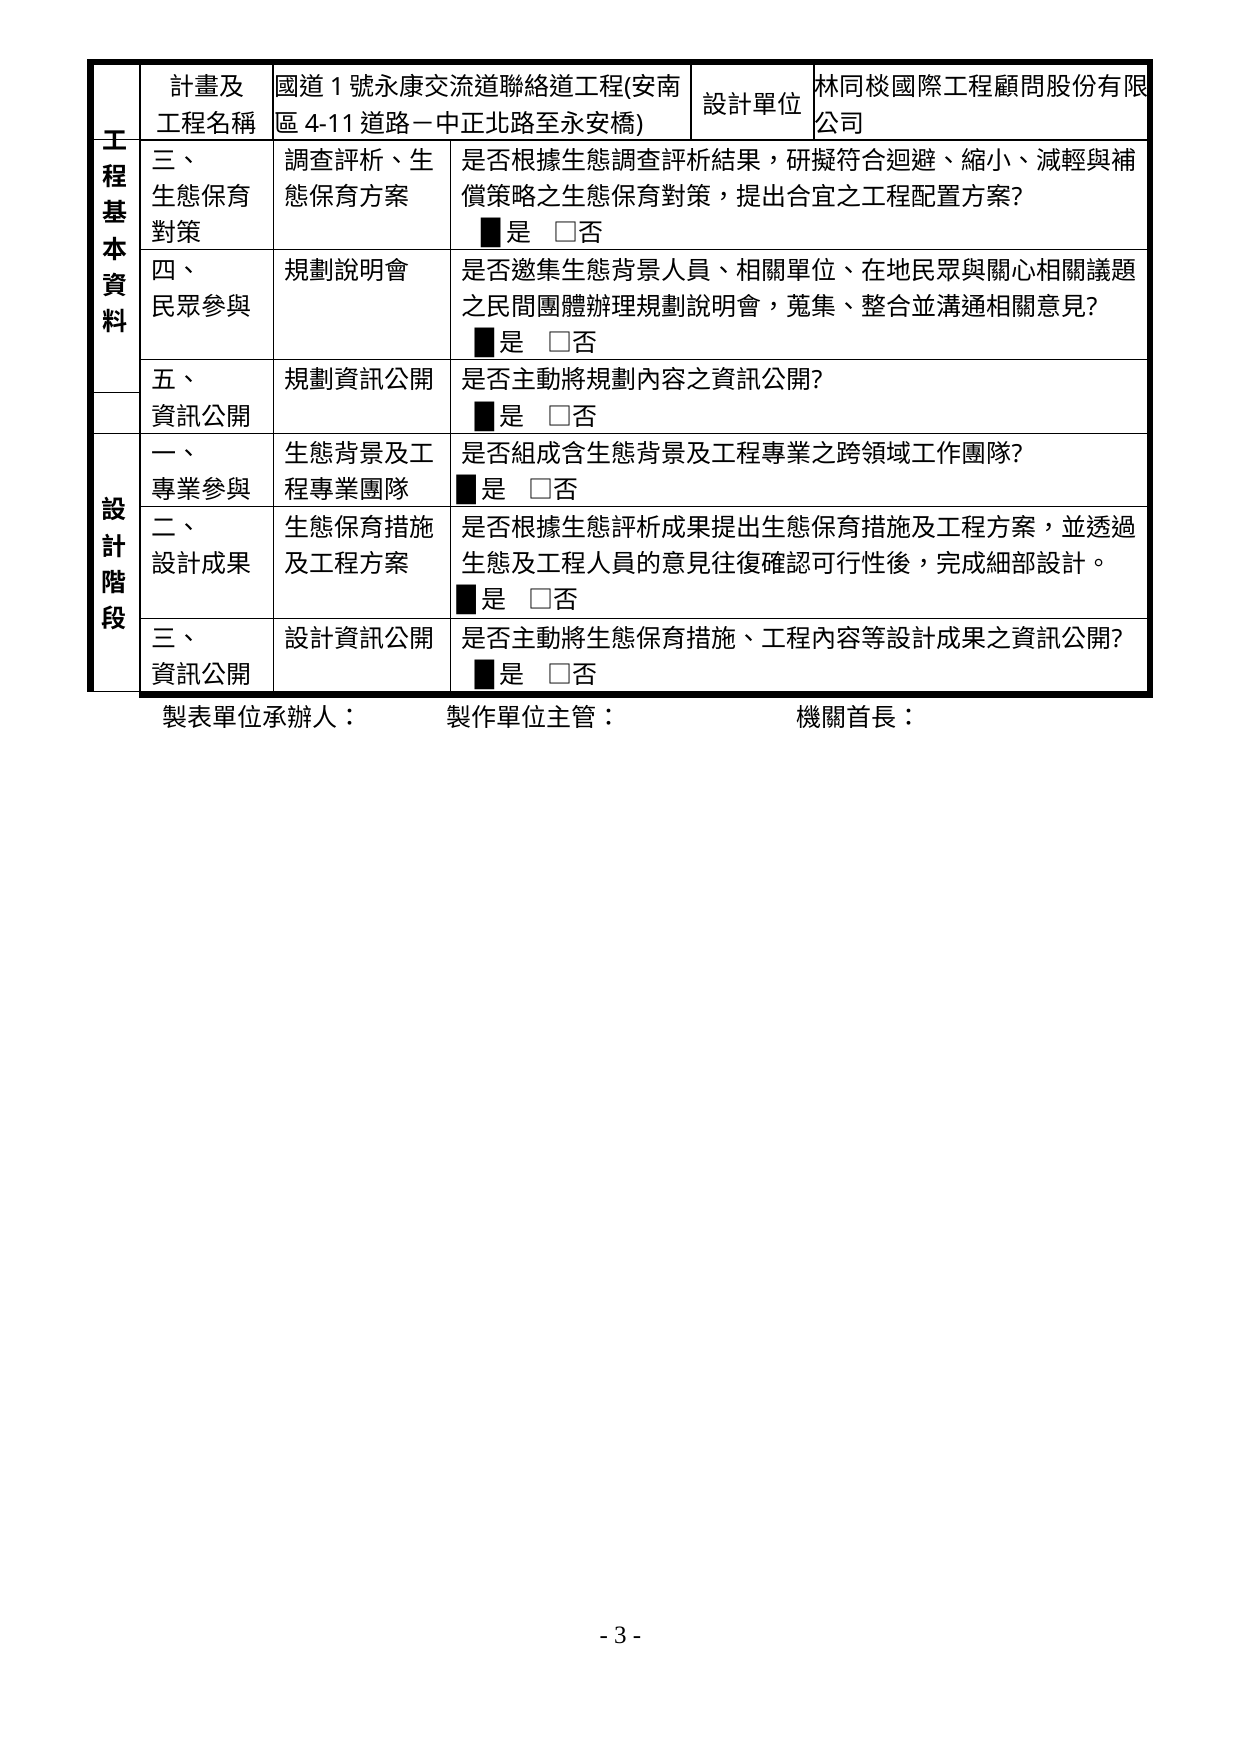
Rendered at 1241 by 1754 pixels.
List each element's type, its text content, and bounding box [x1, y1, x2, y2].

table_cell 是否主動將規劃內容之資訊公開? █是 □否 [451, 360, 1147, 432]
table_cell 設計資訊公開 [274, 619, 450, 691]
table_header 計畫及 工程名稱 [141, 65, 272, 139]
table_cell 是否根據生態調查評析結果，研擬符合迴避、縮小、減輕與補償策略之生態保育對策，提出合宜之工程配置方案? █是 □否 [451, 141, 1147, 249]
table_cell 四、 民眾參與 [141, 250, 273, 359]
table_cell 規劃階段 [94, 140, 139, 392]
table_cell 生態保育措施及工程方案 [274, 507, 450, 618]
table_cell 是否邀集生態背景人員、相關單位、在地民眾與關心相關議題之民間團體辦理規劃說明會，蒐集、整合並溝通相關意見? █是 □否 [451, 250, 1147, 359]
table_cell 生態背景及工程專業團隊 [274, 434, 450, 506]
table_header [94, 65, 139, 139]
table_cell 一、 專業參與 [141, 434, 273, 506]
table_header 林同棪國際工程顧問股份有限公司 [815, 65, 1147, 139]
table_header 國道1號永康交流道聯絡道工程(安南區4-11道路－中正北路至永安橋) [274, 65, 690, 139]
table_cell 設計階段 [94, 434, 139, 691]
table_cell 三、 生態保育對策 [141, 141, 273, 249]
table_cell 規劃說明會 [274, 250, 450, 359]
table_cell 規劃階段 [94, 393, 139, 432]
table_cell 是否主動將生態保育措施、工程內容等設計成果之資訊公開? █是 □否 [451, 619, 1147, 691]
table_cell 調查評析、生態保育方案 [274, 141, 450, 249]
table_cell 五、 資訊公開 [141, 360, 273, 432]
subtitle 製表單位承辦人： 製作單位主管： 機關首長： [162, 698, 1122, 734]
table_cell 二、 設計成果 [141, 507, 273, 618]
table_cell 三、 資訊公開 [141, 619, 273, 691]
table_cell 是否組成含生態背景及工程專業之跨領域工作團隊? █是 □否 [451, 434, 1147, 506]
table_header 設計單位 [692, 65, 813, 139]
table_cell 是否根據生態評析成果提出生態保育措施及工程方案，並透過生態及工程人員的意見往復確認可行性後，完成細部設計。 █是 □否 [451, 507, 1147, 618]
table_cell 規劃資訊公開 [274, 360, 450, 432]
